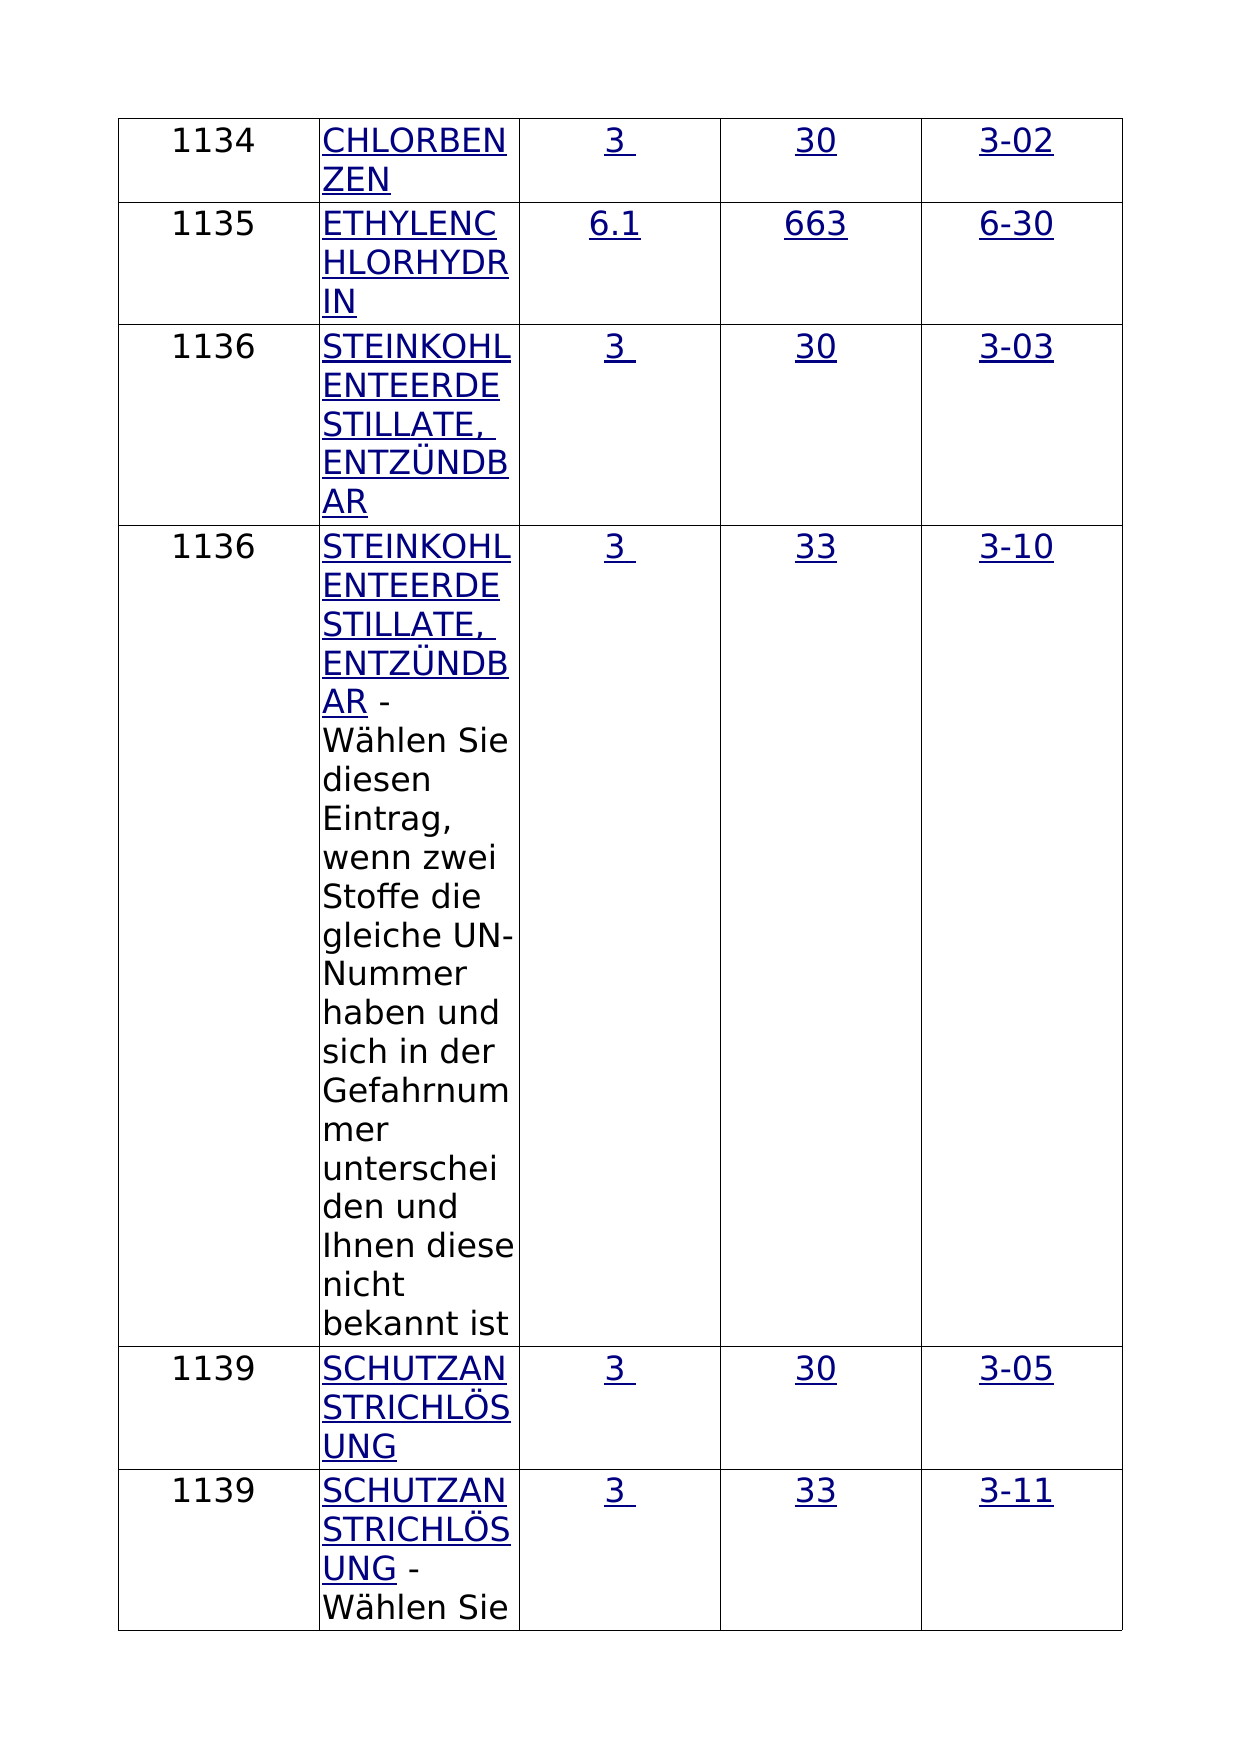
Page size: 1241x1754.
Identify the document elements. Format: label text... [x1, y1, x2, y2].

table_cell 1134 [119, 119, 319, 202]
table_cell 6.1 [520, 203, 720, 324]
table_cell 3-10 [922, 526, 1122, 1346]
table_cell 3 [520, 526, 720, 1346]
table_cell 1136 [119, 325, 319, 524]
table_cell STEINKOHLENTEERDESTILLATE, ENTZÜNDBAR - Wählen Sie diesen Eintrag, wenn zwei Stoffe die gleiche UN-Nummer haben und sich in der Gefahrnummer unterscheiden und Ihnen diese nicht bekannt ist [320, 526, 519, 1346]
table_cell 33 [721, 526, 921, 1346]
table_cell 3 [520, 1347, 720, 1469]
table_cell 30 [721, 1347, 921, 1469]
table_cell 3-11 [922, 1470, 1122, 1630]
table_cell SCHUTZANSTRICHLÖSUNG [320, 1347, 519, 1469]
table_cell STEINKOHLENTEERDESTILLATE, ENTZÜNDBAR [320, 325, 519, 524]
table_cell 30 [721, 325, 921, 524]
table_cell 3 [520, 325, 720, 524]
table_cell 6-30 [922, 203, 1122, 324]
table_cell 663 [721, 203, 921, 324]
table_cell SCHUTZANSTRICHLÖSUNG - Wählen Sie [320, 1470, 519, 1630]
table_cell 1139 [119, 1470, 319, 1630]
table_cell 1139 [119, 1347, 319, 1469]
table_cell 3-02 [922, 119, 1122, 202]
table_cell 33 [721, 1470, 921, 1630]
table_cell 1136 [119, 526, 319, 1346]
table_cell ETHYLENCHLORHYDRIN [320, 203, 519, 324]
table_cell 3 [520, 119, 720, 202]
table_cell 30 [721, 119, 921, 202]
table_cell 1135 [119, 203, 319, 324]
table_cell 3-03 [922, 325, 1122, 524]
table_cell 3-05 [922, 1347, 1122, 1469]
table_cell CHLORBENZEN [320, 119, 519, 202]
table_cell 3 [520, 1470, 720, 1630]
